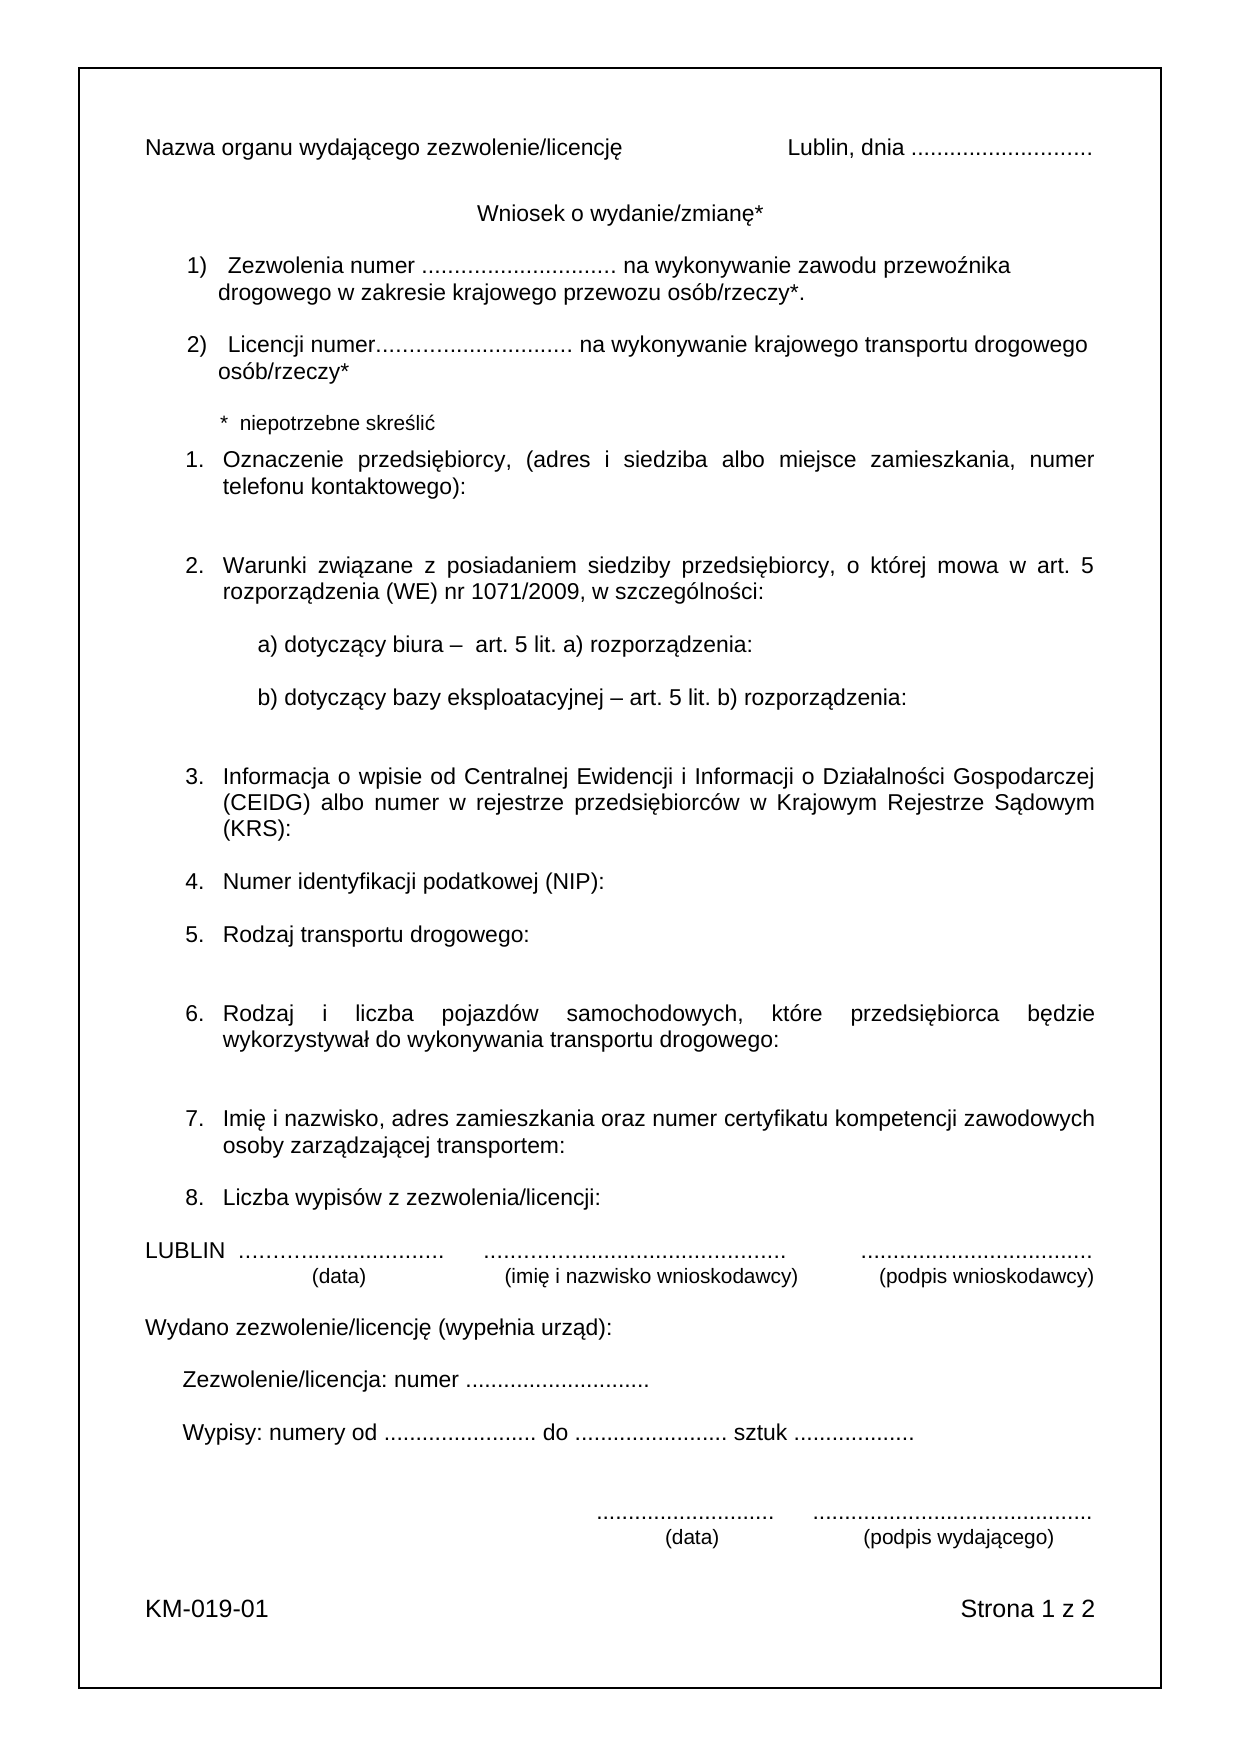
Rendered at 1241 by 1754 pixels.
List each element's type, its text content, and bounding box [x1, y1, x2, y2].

text Wypisy: numery od ........................ do ........................ sztuk ................... [182, 1419, 1095, 1446]
list Warunki związane z posiadaniem siedziby przedsiębiorcy, o której mowa w art. 5 rozporządzenia (WE) nr 1071/2009, w szczególności: [185, 552, 1095, 604]
list Numer identyfikacji podatkowej (NIP): [185, 868, 1095, 894]
text * niepotrzebne skreślić [220, 411, 1095, 434]
list a) dotyczący biura – art. 5 lit. a) rozporządzenia: [220, 631, 1095, 657]
list Oznaczenie przedsiębiorcy, (adres i siedziba albo miejsce zamieszkania, numer telefonu kontaktowego): [185, 446, 1095, 499]
list Liczba wypisów z zezwolenia/licencji: [185, 1184, 1095, 1211]
list Imię i nazwisko, adres zamieszkania oraz numer certyfikatu kompetencji zawodowych osoby zarządzającej transportem: [185, 1105, 1095, 1158]
text LUBLIN [145, 1237, 1095, 1263]
list Rodzaj transportu drogowego: [185, 921, 1095, 947]
list Licencji numer na wykonywanie krajowego transportu drogowego osób/rzeczy* [187, 331, 1096, 384]
list Rodzaj i liczba pojazdów samochodowych, które przedsiębiorca będzie wykorzystywał do wykonywania transportu drogowego: [185, 1000, 1095, 1053]
list Informacja o wpisie od Centralnej Ewidencji i Informacji o Działalności Gospodarczej (CEIDG) albo numer w rejestrze przedsiębiorców w Krajowym Rejestrze Sądowym (KRS): [185, 763, 1095, 842]
text ............................ ............................................ [596, 1498, 1096, 1524]
text (data) (imię i nazwisko wnioskodawcy) (podpis wnioskodawcy) [312, 1263, 1096, 1287]
text Wniosek o wydanie/zmianę* [145, 200, 1095, 226]
text Wydano zezwolenie/licencję (wypełnia urząd): [145, 1314, 1095, 1340]
list Zezwolenia numer na wykonywanie zawodu przewoźnika drogowego w zakresie krajowego przewozu osób/rzeczy*. [187, 252, 1096, 305]
text Nazwa organu wydającego zezwolenie/licencję Lublin, dnia [145, 134, 1095, 160]
list b) dotyczący bazy eksploatacyjnej – art. 5 lit. b) rozporządzenia: [220, 684, 1095, 710]
text (data) (podpis wydającego) [665, 1524, 1096, 1548]
text Zezwolenie/licencja: numer ............................. [182, 1366, 1095, 1393]
